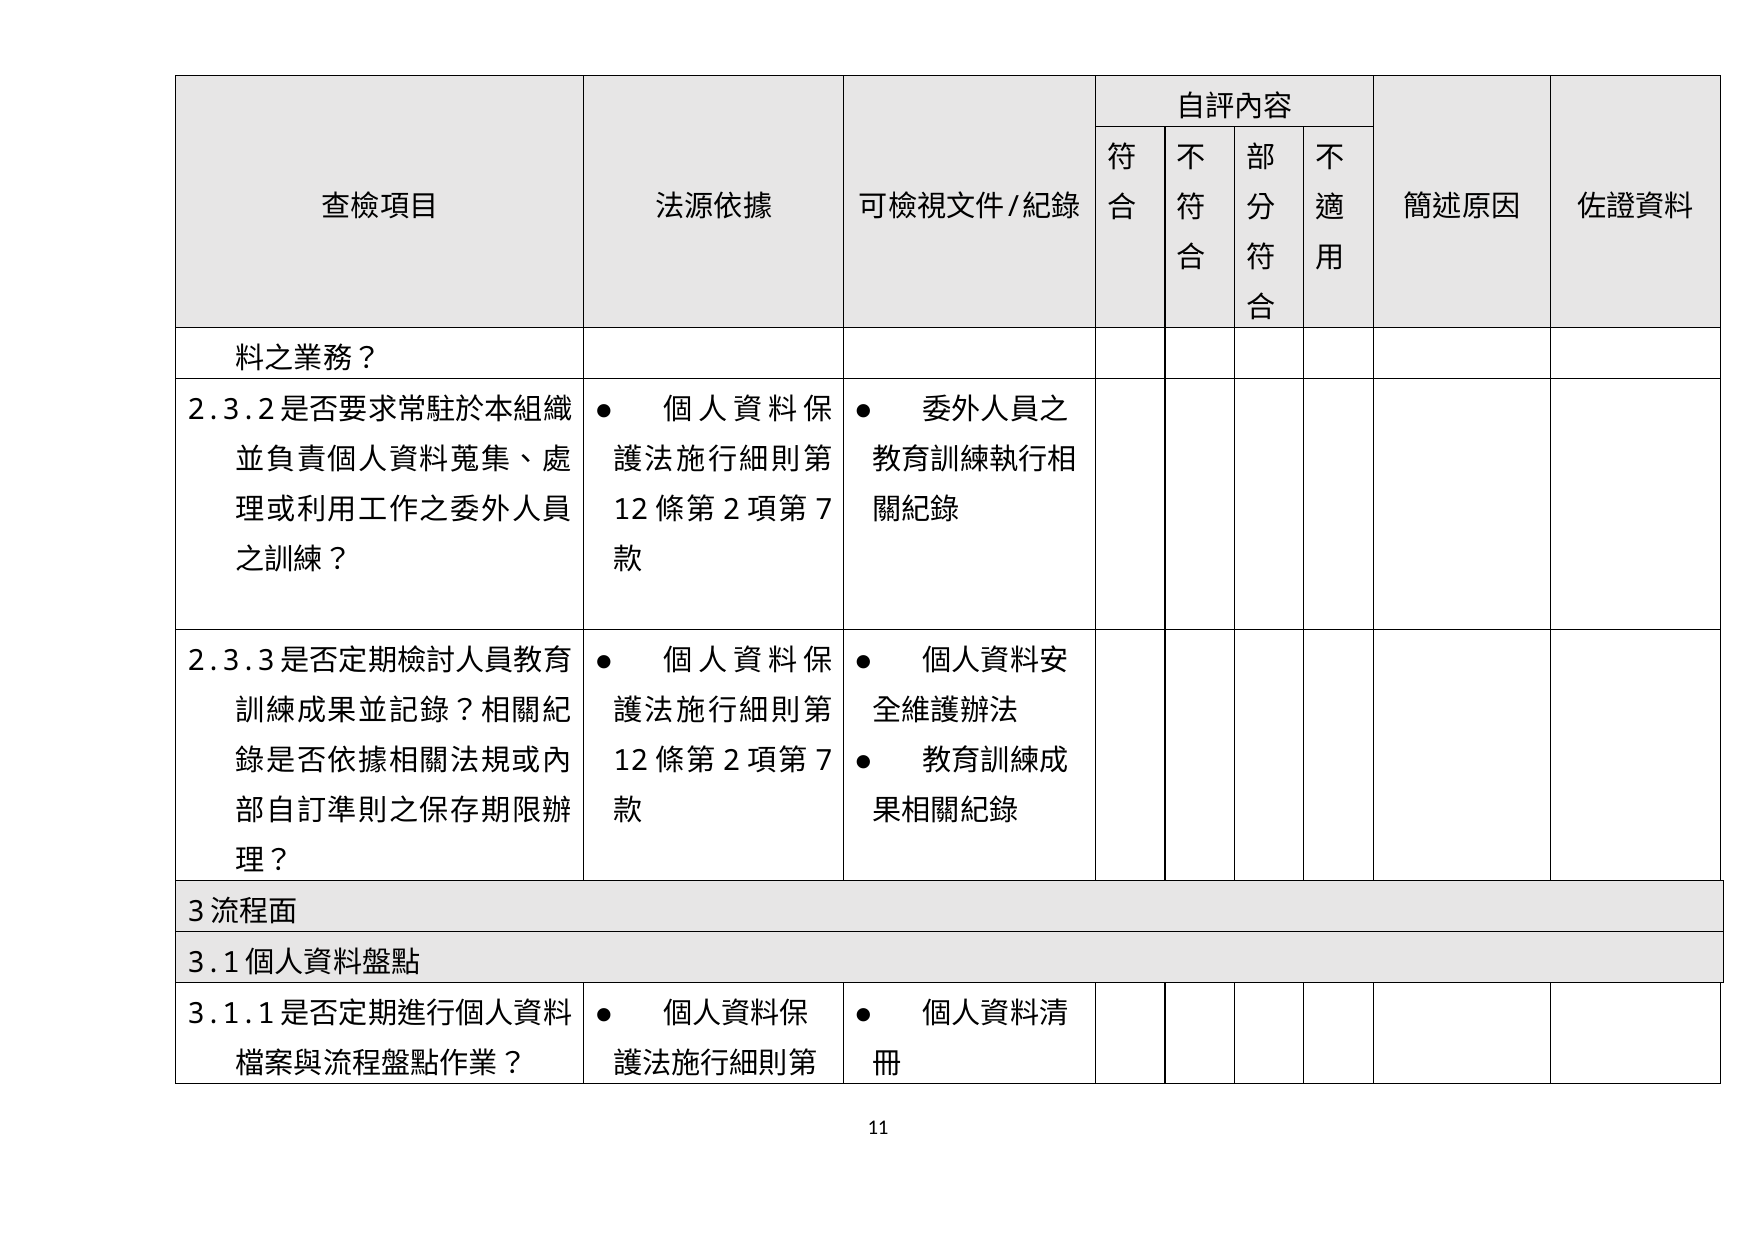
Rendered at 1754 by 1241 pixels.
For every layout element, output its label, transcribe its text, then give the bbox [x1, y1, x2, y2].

table_cell 個人資料保護法施行細則第12條第2項第7款 [584, 379, 843, 629]
table_cell 個人資料保護法施行細則第 [584, 983, 843, 1083]
table_cell 部分符合 [1235, 127, 1303, 327]
table_cell [1551, 379, 1720, 629]
table_cell [1304, 328, 1373, 378]
table_cell [1096, 328, 1164, 378]
table_cell [1096, 983, 1164, 1083]
table_cell 2.3.2是否要求常駐於本組織並負責個人資料蒐集、處理或利用工作之委外人員之訓練？ [176, 379, 583, 629]
table_cell 不適用 [1304, 127, 1373, 327]
table_cell [1235, 328, 1303, 378]
table_cell 3流程面 [176, 881, 1723, 931]
table_cell [1235, 630, 1303, 880]
table_cell 3.1個人資料盤點 [176, 932, 1723, 982]
table_cell 個人資料安全維護辦法 教育訓練成果相關紀錄 [844, 630, 1095, 880]
table_cell [1304, 630, 1373, 880]
table_header 可檢視文件/紀錄 [844, 76, 1095, 327]
table_cell [1551, 983, 1720, 1083]
table_cell 個人資料保護法施行細則第12條第2項第7款 [584, 630, 843, 880]
table_cell [1166, 328, 1234, 378]
table_cell [1304, 983, 1373, 1083]
table_header 自評內容 [1096, 76, 1373, 126]
table_cell 委外人員之教育訓練執行相關紀錄 [844, 379, 1095, 629]
table_cell [1235, 379, 1303, 629]
table_cell 不符合 [1166, 127, 1234, 327]
table_header 查檢項目 [176, 76, 583, 327]
table_cell [1374, 328, 1550, 378]
table_cell [1166, 630, 1234, 880]
table_cell 符合 [1096, 127, 1164, 327]
table_cell [1551, 630, 1720, 880]
table_cell 料之業務？ [176, 328, 583, 378]
table_cell [584, 328, 843, 378]
table_cell [1304, 379, 1373, 629]
table_cell [1096, 630, 1164, 880]
table_cell [844, 328, 1095, 378]
table_header 簡述原因 [1374, 76, 1550, 327]
table_cell [1166, 983, 1234, 1083]
table_header 佐證資料 [1551, 76, 1720, 327]
table_cell [1235, 983, 1303, 1083]
table_cell [1166, 379, 1234, 629]
table_cell 個人資料清冊 [844, 983, 1095, 1083]
table_cell [1551, 328, 1720, 378]
table_cell [1096, 379, 1164, 629]
table_header 法源依據 [584, 76, 843, 327]
table_cell [1374, 379, 1550, 629]
table_cell 2.3.3是否定期檢討人員教育訓練成果並記錄？相關紀錄是否依據相關法規或內部自訂準則之保存期限辦理？ [176, 630, 583, 880]
table_cell [1374, 630, 1550, 880]
table_cell 3.1.1是否定期進行個人資料檔案與流程盤點作業？ [176, 983, 583, 1083]
table_cell [1374, 983, 1550, 1083]
